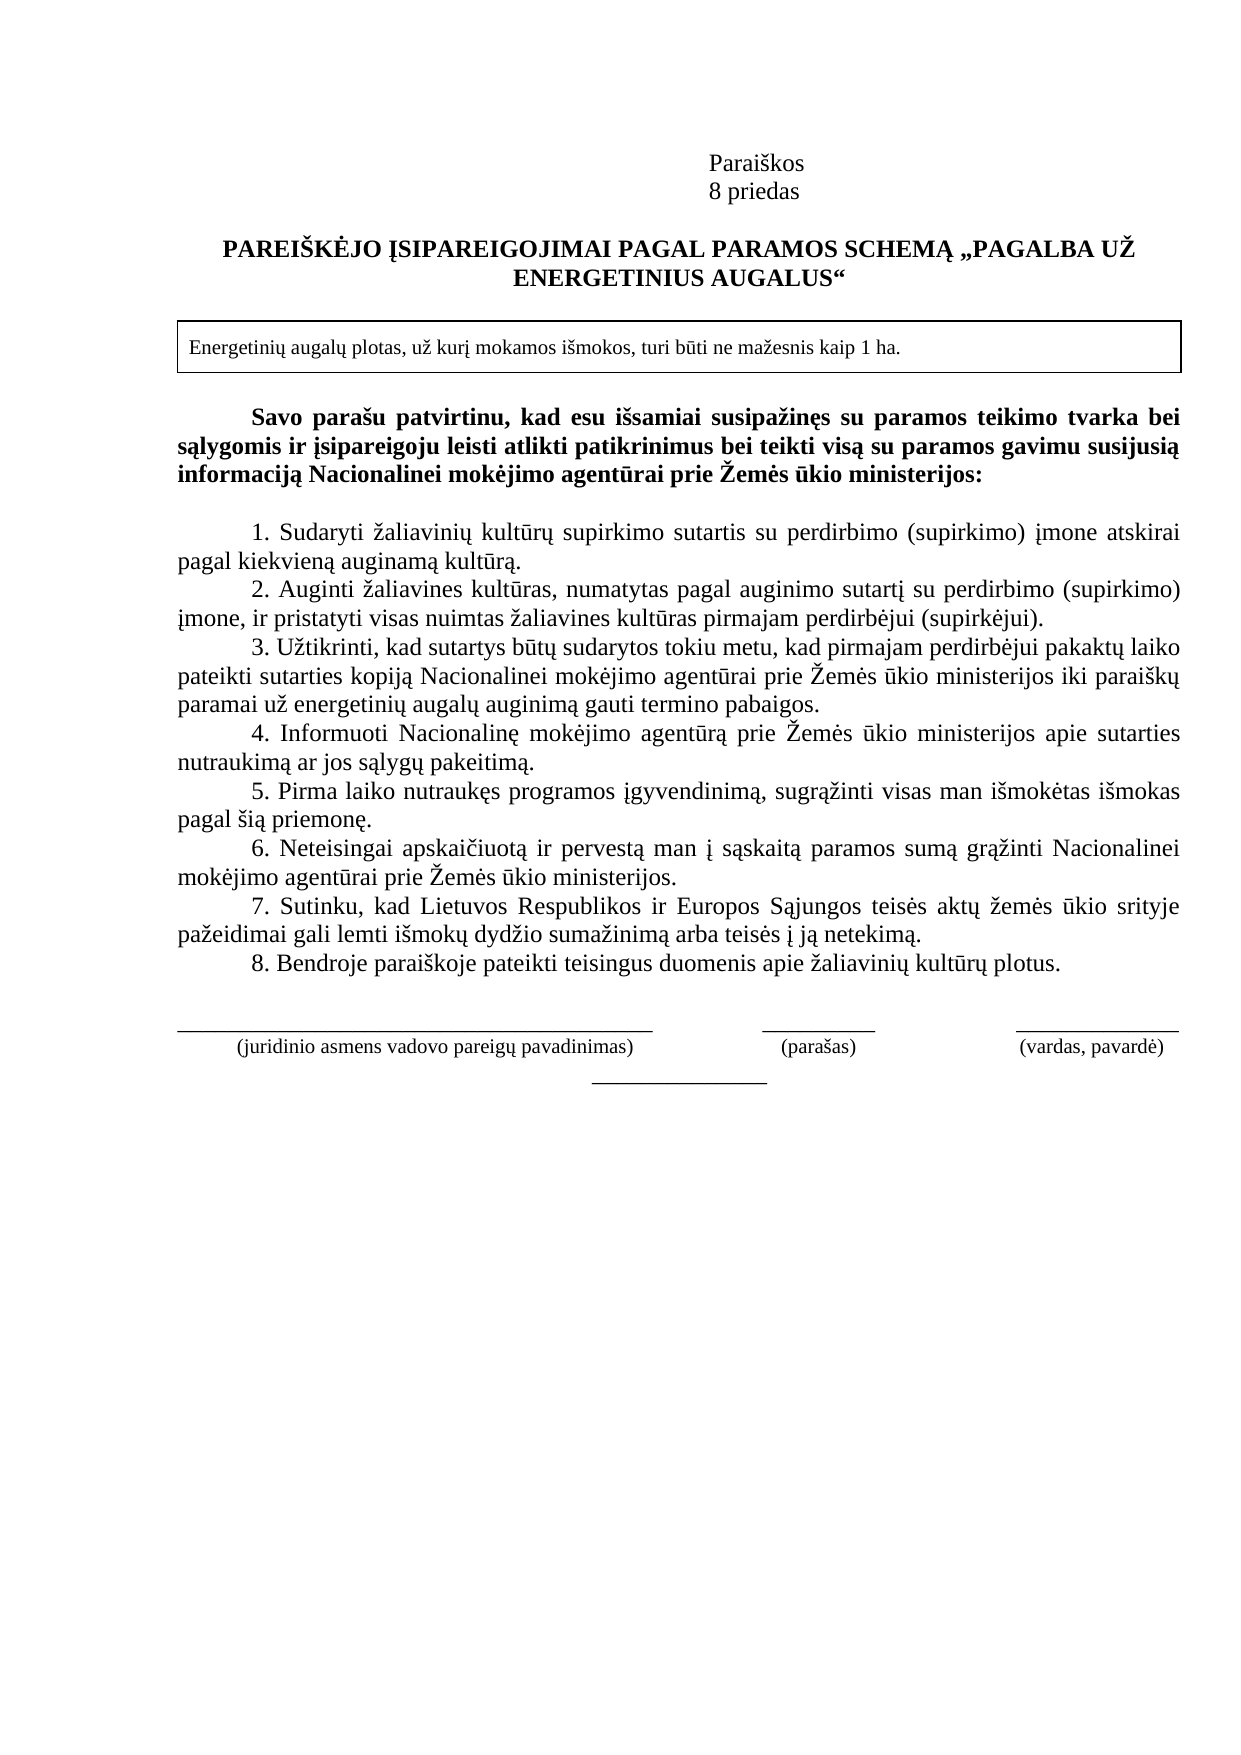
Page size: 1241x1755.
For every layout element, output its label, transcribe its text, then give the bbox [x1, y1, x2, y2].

text 4. Informuoti Nacionalinę mokėjimo agentūrą prie Žemės ūkio ministerijos apie sutarties nutraukimą ar jos sąlygų pakeitimą. [177, 718, 1181, 776]
text 8 priedas [177, 176, 1181, 205]
text 2. Auginti žaliavines kultūras, numatytas pagal auginimo sutartį su perdirbimo (supirkimo) įmone, ir pristatyti visas nuimtas žaliavines kultūras pirmajam perdirbėjui (supirkėjui). [177, 574, 1181, 632]
text Savo parašu patvirtinu, kad esu išsamiai susipažinęs su paramos teikimo tvarka bei sąlygomis ir įsipareigoju leisti atlikti patikrinimus bei teikti visą su paramos gavimu susijusią informaciją Nacionalinei mokėjimo agentūrai prie Žemės ūkio ministerijos: [177, 402, 1181, 488]
text ______________ [177, 1058, 1181, 1087]
text (juridinio asmens vadovo pareigų pavadinimas) (parašas) (vardas, pavardė) [177, 1034, 1181, 1058]
text 3. Užtikrinti, kad sutartys būtų sudarytos tokiu metu, kad pirmajam perdirbėjui pakaktų laiko pateikti sutarties kopiją Nacionalinei mokėjimo agentūrai prie Žemės ūkio ministerijos iki paraiškų paramai už energetinių augalų auginimą gauti termino pabaigos. [177, 632, 1181, 718]
text 7. Sutinku, kad Lietuvos Respublikos ir Europos Sąjungos teisės aktų žemės ūkio srityje pažeidimai gali lemti išmokų dydžio sumažinimą arba teisės į ją netekimą. [177, 891, 1181, 948]
text ______________________________________ _________ _____________ [177, 1006, 1181, 1034]
text PAREIŠKĖJO ĮSIPAREIGOJIMAI PAGAL PARAMOS SCHEMĄ „PAGALBA UŽ ENERGETINIUS AUGALUS“ [177, 234, 1181, 291]
text 6. Neteisingai apskaičiuotą ir pervestą man į sąskaitą paramos sumą grąžinti Nacionalinei mokėjimo agentūrai prie Žemės ūkio ministerijos. [177, 833, 1181, 891]
table_header Energetinių augalų plotas, už kurį mokamos išmokos, turi būti ne mažesnis kaip 1 ha. [178, 322, 1180, 372]
text 5. Pirma laiko nutraukęs programos įgyvendinimą, sugrąžinti visas man išmokėtas išmokas pagal šią priemonę. [177, 776, 1181, 833]
text 8. Bendroje paraiškoje pateikti teisingus duomenis apie žaliavinių kultūrų plotus. [177, 948, 1181, 977]
text Paraiškos [177, 148, 1181, 176]
text 1. Sudaryti žaliavinių kultūrų supirkimo sutartis su perdirbimo (supirkimo) įmone atskirai pagal kiekvieną auginamą kultūrą. [177, 517, 1181, 574]
